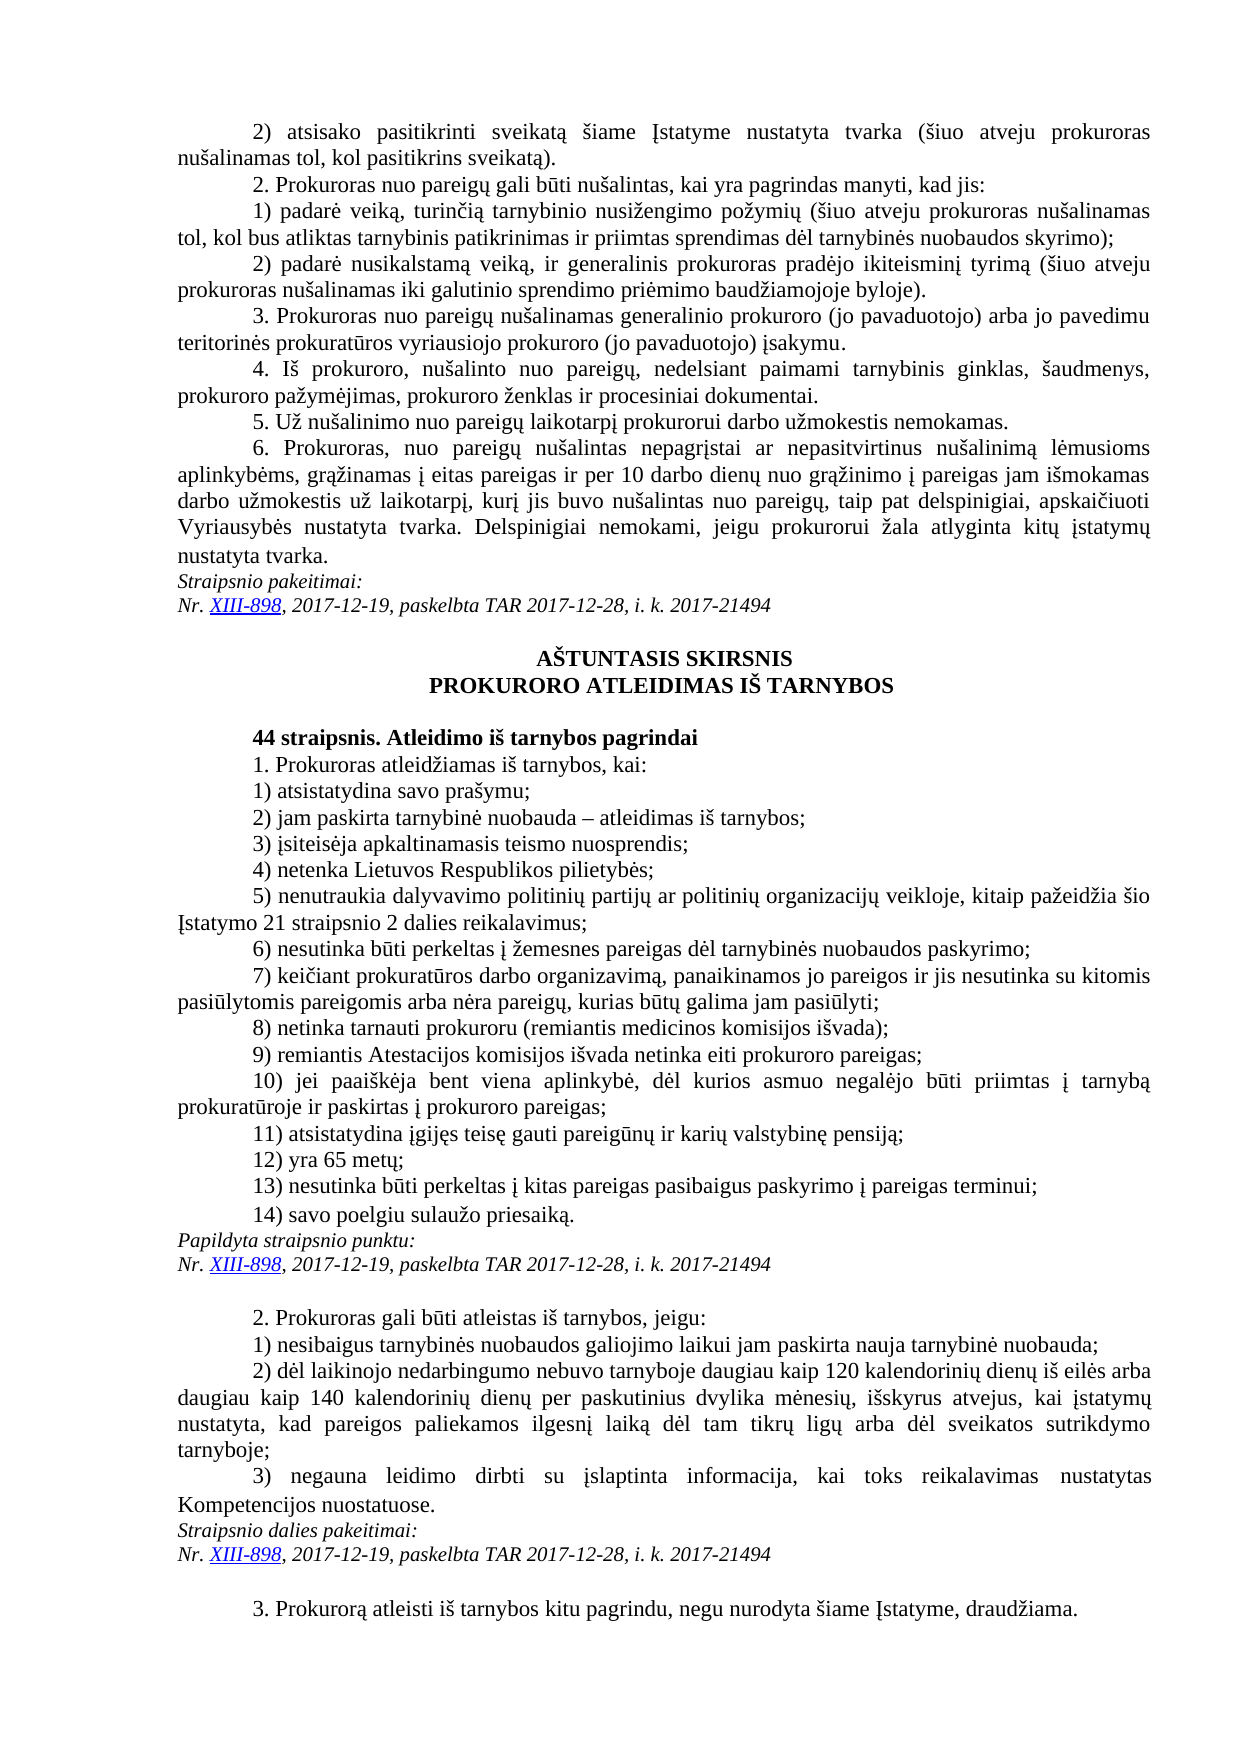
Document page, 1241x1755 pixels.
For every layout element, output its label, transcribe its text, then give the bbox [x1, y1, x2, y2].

subtitle aštuntasis skirsnis [177, 645, 1152, 672]
subtitle 44 straipsnis. Atleidimo iš tarnybos pagrindai [177, 724, 1152, 751]
text 2) atsisako pasitikrinti sveikatą šiame Įstatyme nustatyta tvarka (šiuo atveju prokuroras nušalinamas tol, kol pasitikrins sveikatą). [177, 118, 1152, 171]
text 13) nesutinka būti perkeltas į kitas pareigas pasibaigus paskyrimo į pareigas terminui; [177, 1172, 1152, 1199]
text 11) atsistatydina įgijęs teisę gauti pareigūnų ir karių valstybinę pensiją; [177, 1120, 1152, 1146]
text 4) netenka Lietuvos Respublikos pilietybės; [177, 856, 1152, 883]
text Papildyta straipsnio punktu: [177, 1228, 1152, 1252]
text 9) remiantis Atestacijos komisijos išvada netinka eiti prokuroro pareigas; [177, 1041, 1152, 1067]
text 1. Prokuroras atleidžiamas iš tarnybos, kai: [177, 751, 1152, 777]
text Straipsnio dalies pakeitimai: [177, 1518, 1152, 1542]
text 3) negauna leidimo dirbti su įslaptinta informacija, kai toks reikalavimas nustatytas Kompetencijos nuostatuose. [177, 1463, 1152, 1518]
text 1) nesibaigus tarnybinės nuobaudos galiojimo laikui jam paskirta nauja tarnybinė nuobauda; [177, 1331, 1152, 1357]
text 2. Prokuroras nuo pareigų gali būti nušalintas, kai yra pagrindas manyti, kad jis: [177, 171, 1152, 197]
text Nr. XIII-898, 2017-12-19, paskelbta TAR 2017-12-28, i. k. 2017-21494 [177, 1542, 1152, 1566]
text prokuroro Atleidimas iš tarnybos [177, 672, 1152, 698]
text 2) dėl laikinojo nedarbingumo nebuvo tarnyboje daugiau kaip 120 kalendorinių dienų iš eilės arba daugiau kaip 140 kalendorinių dienų per paskutinius dvylika mėnesių, išskyrus atvejus, kai įstatymų nustatyta, kad pareigos paliekamos ilgesnį laiką dėl tam tikrų ligų arba dėl sveikatos sutrikdymo tarnyboje; [177, 1357, 1152, 1463]
text 3. Prokuroras nuo pareigų nušalinamas generalinio prokuroro (jo pavaduotojo) arba jo pavedimu teritorinės prokuratūros vyriausiojo prokuroro (jo pavaduotojo) įsakymu. [177, 303, 1152, 355]
text 14) savo poelgiu sulaužo priesaiką. [177, 1199, 1152, 1228]
text 2) jam paskirta tarnybinė nuobauda – atleidimas iš tarnybos; [177, 803, 1152, 830]
text 1) atsistatydina savo prašymu; [177, 777, 1152, 803]
text 6) nesutinka būti perkeltas į žemesnes pareigas dėl tarnybinės nuobaudos paskyrimo; [177, 935, 1152, 962]
text Straipsnio pakeitimai: [177, 568, 1152, 593]
text 7) keičiant prokuratūros darbo organizavimą, panaikinamos jo pareigos ir jis nesutinka su kitomis pasiūlytomis pareigomis arba nėra pareigų, kurias būtų galima jam pasiūlyti; [177, 962, 1152, 1014]
text Nr. XIII-898, 2017-12-19, paskelbta TAR 2017-12-28, i. k. 2017-21494 [177, 593, 1152, 617]
text Nr. XIII-898, 2017-12-19, paskelbta TAR 2017-12-28, i. k. 2017-21494 [177, 1252, 1152, 1276]
text 3) įsiteisėja apkaltinamasis teismo nuosprendis; [177, 830, 1152, 856]
text 6. Prokuroras, nuo pareigų nušalintas nepagrįstai ar nepasitvirtinus nušalinimą lėmusioms aplinkybėms, grąžinamas į eitas pareigas ir per 10 darbo dienų nuo grąžinimo į pareigas jam išmokamas darbo užmokestis už laikotarpį, kurį jis buvo nušalintas nuo pareigų, taip pat delspinigiai, apskaičiuoti Vyriausybės nustatyta tvarka. Delspinigiai nemokami, jeigu prokurorui žala atlyginta kitų įstatymų nustatyta tvarka. [177, 434, 1152, 568]
text 3. Prokurorą atleisti iš tarnybos kitu pagrindu, negu nurodyta šiame Įstatyme, draudžiama. [177, 1594, 1152, 1621]
text 12) yra 65 metų; [177, 1146, 1152, 1172]
text 10) jei paaiškėja bent viena aplinkybė, dėl kurios asmuo negalėjo būti priimtas į tarnybą prokuratūroje ir paskirtas į prokuroro pareigas; [177, 1067, 1152, 1120]
text 1) padarė veiką, turinčią tarnybinio nusižengimo požymių (šiuo atveju prokuroras nušalinamas tol, kol bus atliktas tarnybinis patikrinimas ir priimtas sprendimas dėl tarnybinės nuobaudos skyrimo); [177, 197, 1152, 250]
text 2. Prokuroras gali būti atleistas iš tarnybos, jeigu: [177, 1304, 1152, 1331]
text 4. Iš prokuroro, nušalinto nuo pareigų, nedelsiant paimami tarnybinis ginklas, šaudmenys, prokuroro pažymėjimas, prokuroro ženklas ir procesiniai dokumentai. [177, 355, 1152, 408]
text 2) padarė nusikalstamą veiką, ir generalinis prokuroras pradėjo ikiteisminį tyrimą (šiuo atveju prokuroras nušalinamas iki galutinio sprendimo priėmimo baudžiamojoje byloje). [177, 250, 1152, 303]
text 8) netinka tarnauti prokuroru (remiantis medicinos komisijos išvada); [177, 1014, 1152, 1041]
text 5) nenutraukia dalyvavimo politinių partijų ar politinių organizacijų veikloje, kitaip pažeidžia šio Įstatymo 21 straipsnio 2 dalies reikalavimus; [177, 883, 1152, 935]
text 5. Už nušalinimo nuo pareigų laikotarpį prokurorui darbo užmokestis nemokamas. [177, 408, 1152, 434]
